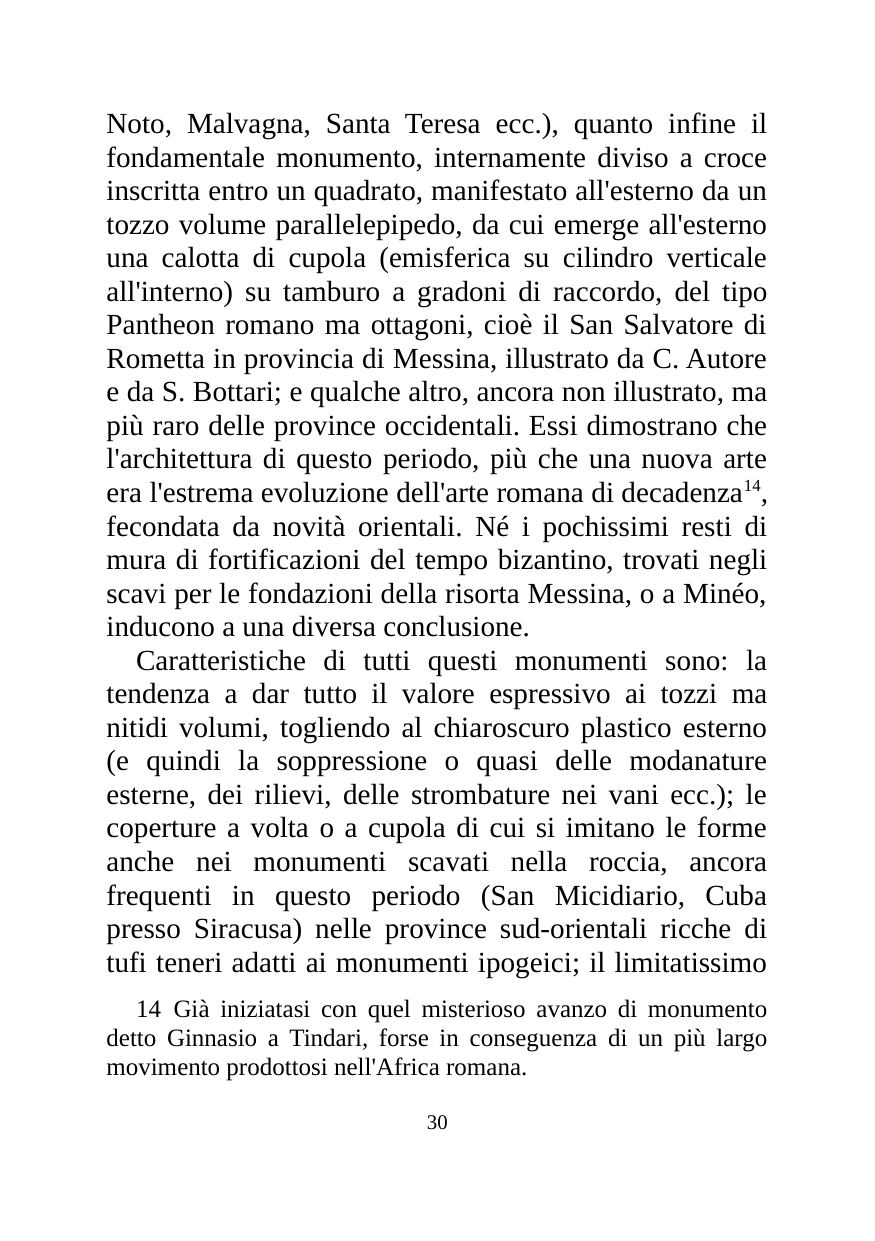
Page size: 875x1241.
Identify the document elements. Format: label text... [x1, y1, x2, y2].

text Caratteristiche di tutti questi monumenti sono: la tendenza a dar tutto il valore espressivo ai tozzi ma nitidi volumi, togliendo al chiaroscuro plastico esterno (e quindi la soppressione o quasi delle modanature esterne, dei rilievi, delle strombature nei vani ecc.); le coperture a volta o a cupola di cui si imitano le forme anche nei monumenti scavati nella roccia, ancora frequenti in questo periodo (San Micidiario, Cuba presso Siracusa) nelle province sud-orientali ricche di tufi teneri adatti ai monumenti ipogeici; il limitatissimo [106, 643, 768, 978]
text Noto, Malvagna, Santa Teresa ecc.), quanto infine il fondamentale monumento, internamente diviso a croce inscritta entro un quadrato, manifestato all'esterno da un tozzo volume parallelepipedo, da cui emerge all'esterno una calotta di cupola (emisferica su cilindro verticale all'interno) su tamburo a gradoni di raccordo, del tipo Pantheon romano ma ottagoni, cioè il San Salvatore di Rometta in provincia di Messina, illustrato da C. Autore e da S. Bottari; e qualche altro, ancora non illustrato, ma più raro delle province occidentali. Essi dimostrano che l'architettura di questo periodo, più che una nuova arte era l'estrema evoluzione dell'arte romana di decadenza, fecondata da novità orientali. Né i pochissimi resti di mura di fortificazioni del tempo bizantino, trovati negli scavi per le fondazioni della risorta Messina, o a Minéo, inducono a una diversa conclusione. [106, 106, 768, 643]
text Già iniziatasi con quel misterioso avanzo di monumento detto Ginnasio a Tindari, forse in conseguenza di un più largo movimento prodottosi nell'Africa romana. [106, 994, 768, 1080]
